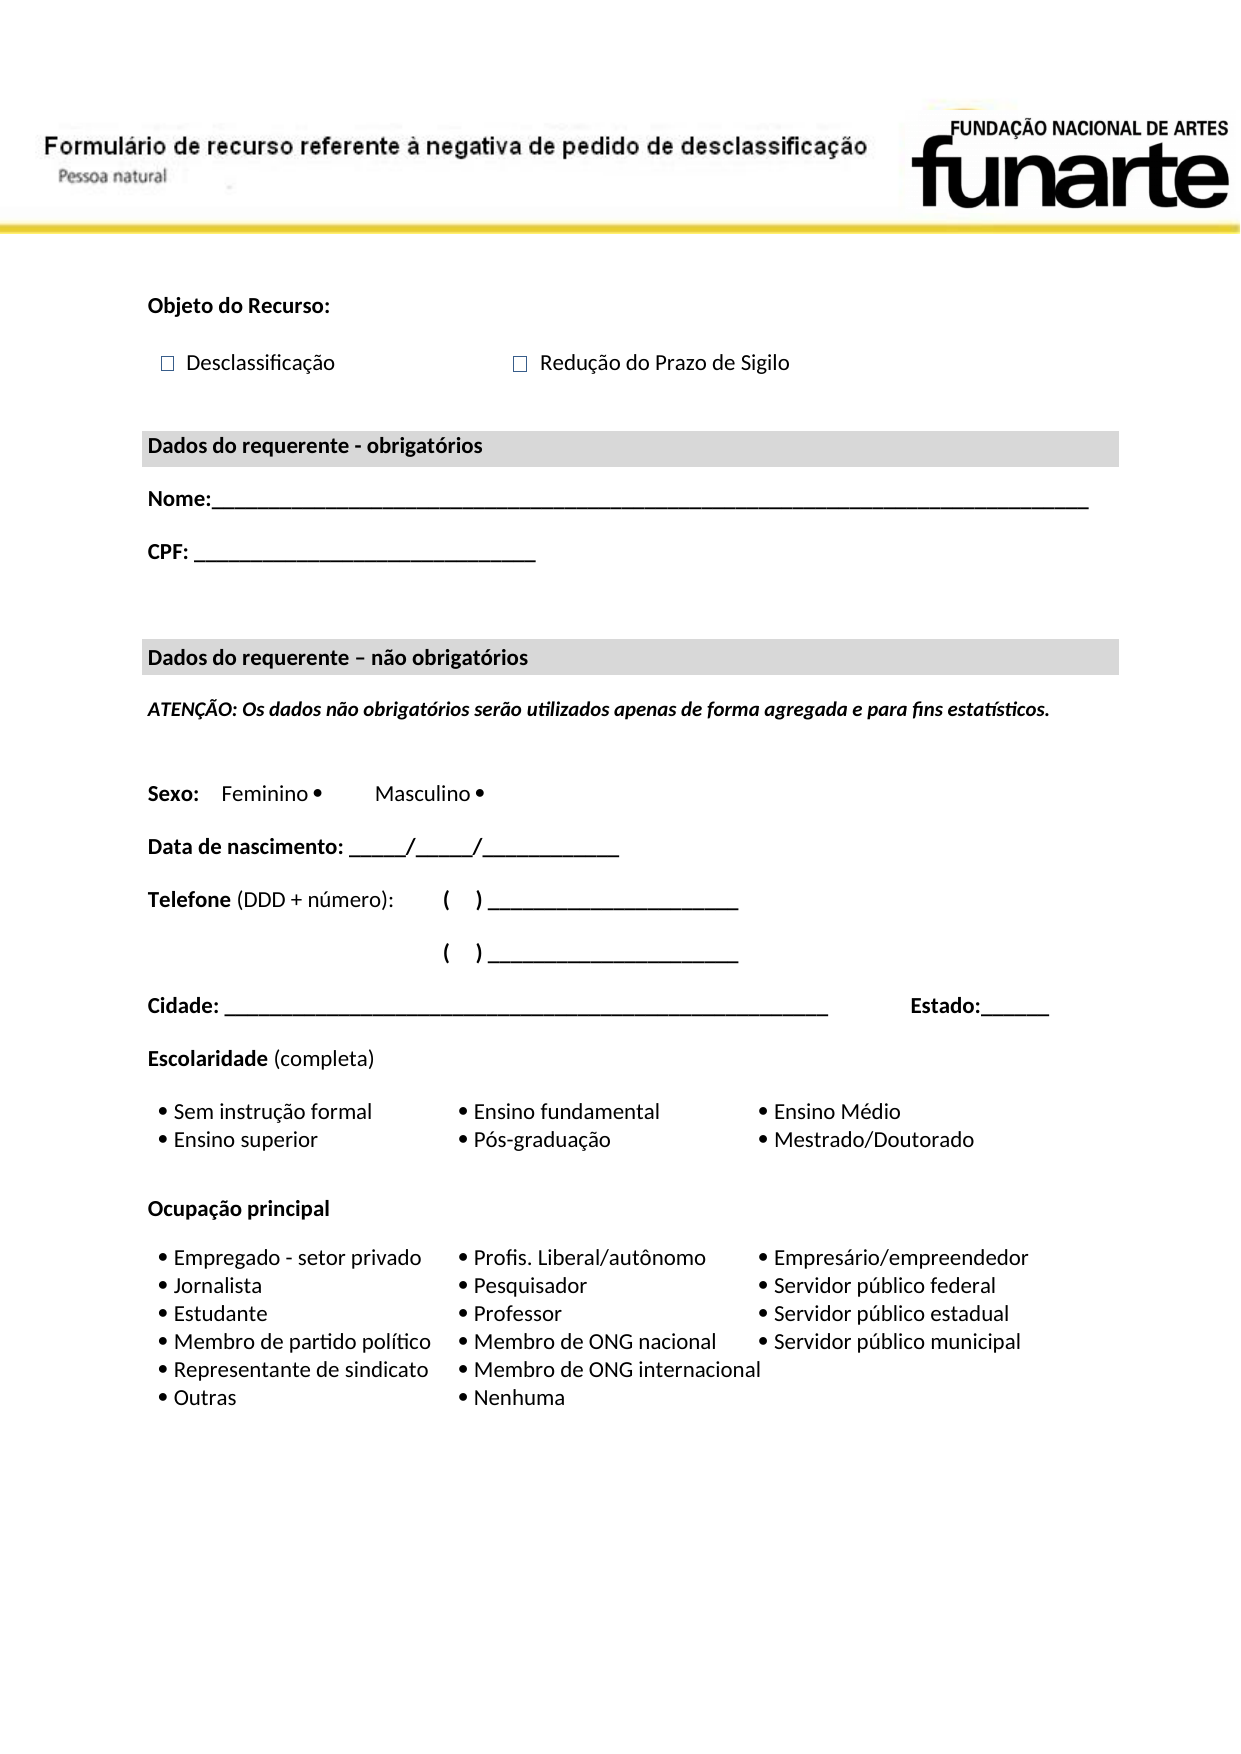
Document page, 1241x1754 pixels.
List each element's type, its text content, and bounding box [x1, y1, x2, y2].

table_header  Profis. Liberal/autônomo [448, 1243, 748, 1271]
text Data de nascimento: _____/_____/____________ [148, 832, 1092, 860]
table_cell  Outras [148, 1383, 448, 1495]
table_header  Empresário/empreendedor [748, 1243, 1048, 1271]
table_cell  Servidor público estadual [748, 1299, 1048, 1327]
text Ocupação principal [148, 1194, 1092, 1222]
text Objeto do Recurso: [148, 291, 1092, 347]
table_header Redução do Prazo de Sigilo [513, 347, 1056, 378]
table_cell  Nenhuma [448, 1383, 748, 1495]
table_header [148, 347, 175, 378]
text CPF: ______________________________ [148, 537, 1092, 566]
table_cell  Servidor público municipal [748, 1327, 1048, 1355]
table_cell  Representante de sindicato [148, 1355, 448, 1383]
table_cell  Membro de ONG nacional [448, 1327, 748, 1355]
table_cell  Estudante [148, 1299, 448, 1327]
text Nome:_____________________________________________________________________________ [148, 484, 1092, 512]
table_header Desclassificação [175, 347, 513, 378]
table_cell  Ensino superior [148, 1125, 448, 1153]
table_cell  Mestrado/Doutorado [748, 1125, 1048, 1153]
text Cidade: _____________________________________________________ Estado:______ [148, 991, 1092, 1019]
text ATENÇÃO: Os dados não obrigatórios serão utilizados apenas de forma agregada e para fins estatísticos. [148, 697, 1092, 722]
table_cell  Membro de partido político [148, 1327, 448, 1355]
table_cell  Professor [448, 1299, 748, 1327]
table_cell [748, 1383, 1048, 1495]
table_header  Ensino Médio [748, 1097, 1048, 1125]
text Telefone (DDD + número): ( ) ______________________ [148, 885, 1092, 913]
table_cell  Servidor público federal [748, 1271, 1048, 1299]
table_header  Sem instrução formal [148, 1097, 448, 1125]
table_cell  Jornalista [148, 1271, 448, 1299]
text Sexo: Feminino  Masculino  [148, 747, 1092, 807]
text ( ) ______________________ [148, 938, 1092, 966]
table_header  Empregado - setor privado [148, 1243, 448, 1271]
table_cell  Membro de ONG internacional [448, 1355, 1048, 1383]
table_cell  Pesquisador [448, 1271, 748, 1299]
text Escolaridade (completa) [148, 1044, 1092, 1072]
table_header  Ensino fundamental [448, 1097, 748, 1125]
table_cell  Pós-graduação [448, 1125, 748, 1153]
